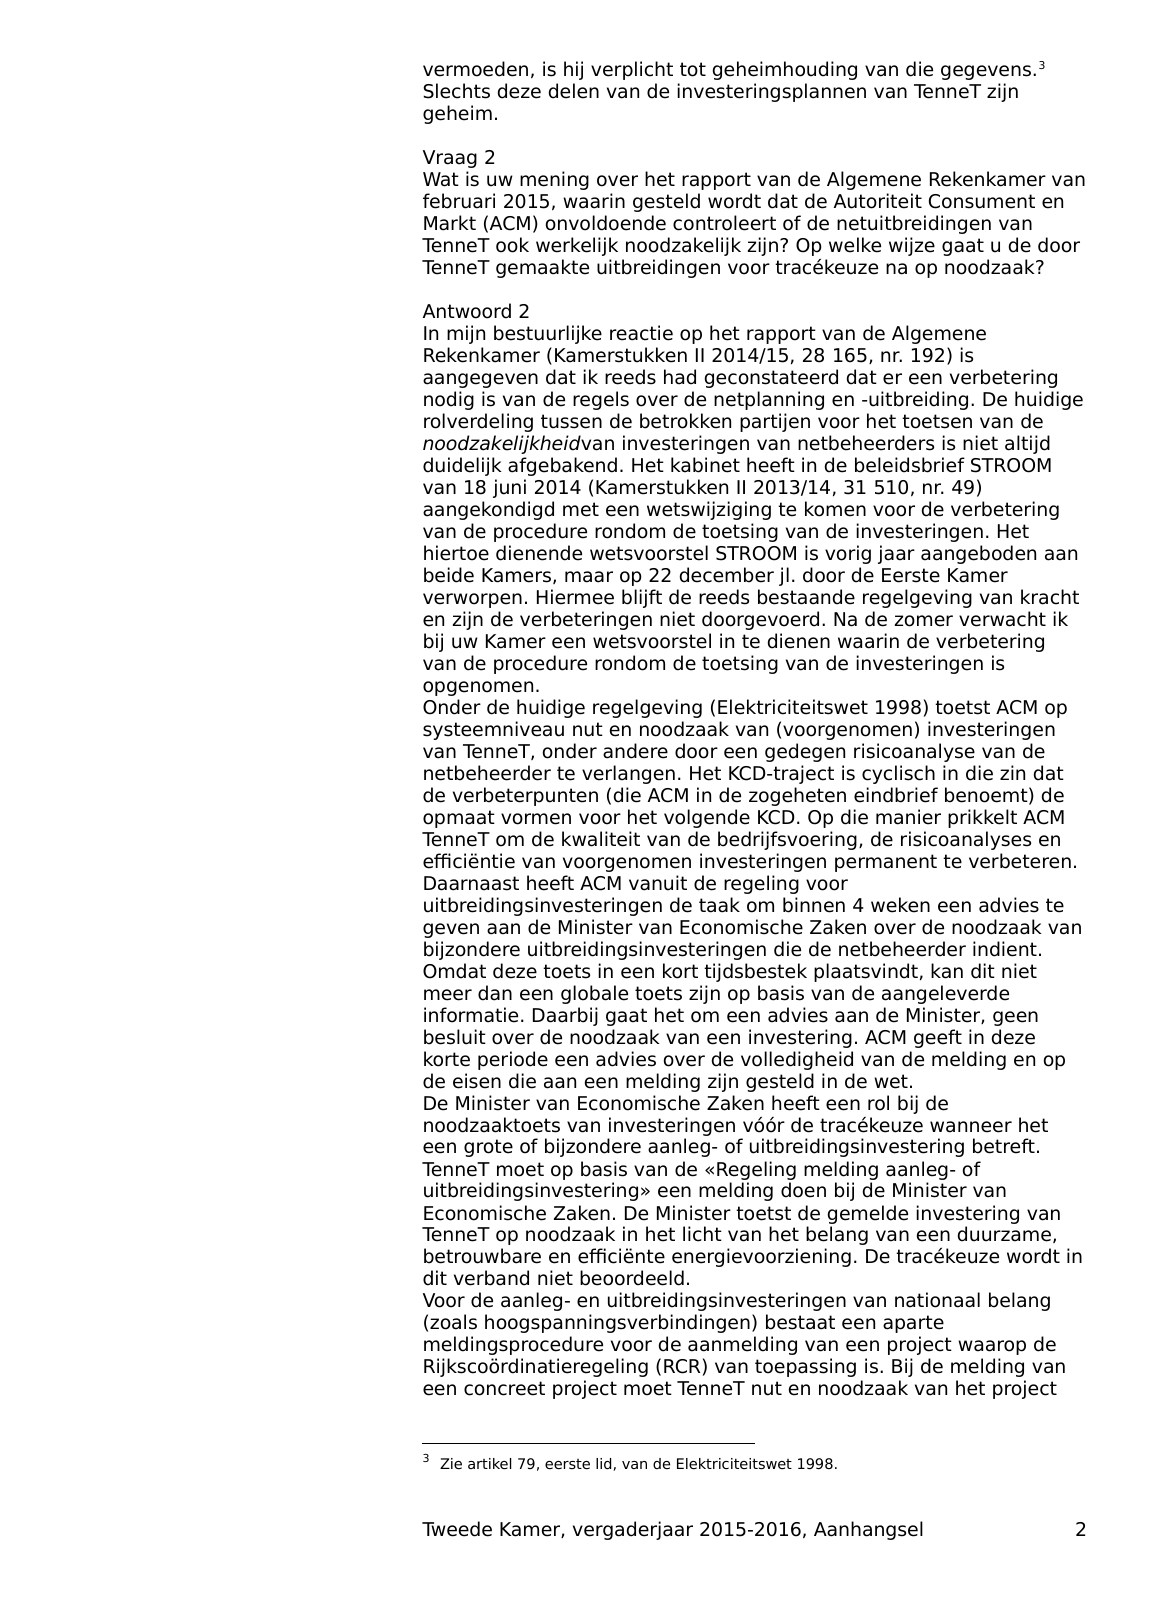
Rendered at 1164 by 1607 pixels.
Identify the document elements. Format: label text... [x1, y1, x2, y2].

text De Minister van Economische Zaken heeft een rol bij de noodzaaktoets van investeringen vóór de tracékeuze wanneer het een grote of bijzondere aanleg- of uitbreidingsinvestering betreft. TenneT moet op basis van de «Regeling melding aanleg- of uitbreidingsinvestering» een melding doen bij de Minister van Economische Zaken. De Minister toetst de gemelde investering van TenneT op noodzaak in het licht van het belang van een duurzame, betrouwbare en efficiënte energievoorziening. De tracékeuze wordt in dit verband niet beoordeeld. [422, 1092, 1087, 1290]
text Zie artikel 79, eerste lid, van de Elektriciteitswet 1998. [422, 1452, 1087, 1474]
text Onder de huidige regelgeving (Elektriciteitswet 1998) toetst ACM op systeemniveau nut en noodzaak van (voorgenomen) investeringen van TenneT, onder andere door een gedegen risicoanalyse van de netbeheerder te verlangen. Het KCD-traject is cyclisch in die zin dat de verbeterpunten (die ACM in de zogeheten eindbrief benoemt) de opmaat vormen voor het volgende KCD. Op die manier prikkelt ACM TenneT om de kwaliteit van de bedrijfsvoering, de risicoanalyses en efficiëntie van voorgenomen investeringen permanent te verbeteren. Daarnaast heeft ACM vanuit de regeling voor uitbreidingsinvesteringen de taak om binnen 4 weken een advies te geven aan de Minister van Economische Zaken over de noodzaak van bijzondere uitbreidingsinvesteringen die de netbeheerder indient. Omdat deze toets in een kort tijdsbestek plaatsvindt, kan dit niet meer dan een globale toets zijn op basis van de aangeleverde informatie. Daarbij gaat het om een advies aan de Minister, geen besluit over de noodzaak van een investering. ACM geeft in deze korte periode een advies over de volledigheid van de melding en op de eisen die aan een melding zijn gesteld in de wet. [422, 697, 1087, 1092]
text Antwoord 2 [422, 301, 1087, 323]
text vermoeden, is hij verplicht tot geheimhouding van die gegevens. Slechts deze delen van de investeringsplannen van TenneT zijn geheim. [422, 59, 1087, 125]
text Vraag 2 [422, 147, 1087, 169]
text In mijn bestuurlijke reactie op het rapport van de Algemene Rekenkamer (Kamerstukken II 2014/15, 28 165, nr. 192) is aangegeven dat ik reeds had geconstateerd dat er een verbetering nodig is van de regels over de netplanning en -uitbreiding. De huidige rolverdeling tussen de betrokken partijen voor het toetsen van de noodzakelijkheidvan investeringen van netbeheerders is niet altijd duidelijk afgebakend. Het kabinet heeft in de beleidsbrief STROOM van 18 juni 2014 (Kamerstukken II 2013/14, 31 510, nr. 49) aangekondigd met een wetswijziging te komen voor de verbetering van de procedure rondom de toetsing van de investeringen. Het hiertoe dienende wetsvoorstel STROOM is vorig jaar aangeboden aan beide Kamers, maar op 22 december jl. door de Eerste Kamer verworpen. Hiermee blijft de reeds bestaande regelgeving van kracht en zijn de verbeteringen niet doorgevoerd. Na de zomer verwacht ik bij uw Kamer een wetsvoorstel in te dienen waarin de verbetering van de procedure rondom de toetsing van de investeringen is opgenomen. [422, 323, 1087, 697]
text Voor de aanleg- en uitbreidingsinvesteringen van nationaal belang (zoals hoogspanningsverbindingen) bestaat een aparte meldingsprocedure voor de aanmelding van een project waarop de Rijkscoördinatieregeling (RCR) van toepassing is. Bij de melding van een concreet project moet TenneT nut en noodzaak van het project [422, 1290, 1087, 1400]
text Wat is uw mening over het rapport van de Algemene Rekenkamer van februari 2015, waarin gesteld wordt dat de Autoriteit Consument en Markt (ACM) onvoldoende controleert of de netuitbreidingen van TenneT ook werkelijk noodzakelijk zijn? Op welke wijze gaat u de door TenneT gemaakte uitbreidingen voor tracékeuze na op noodzaak? [422, 169, 1087, 279]
